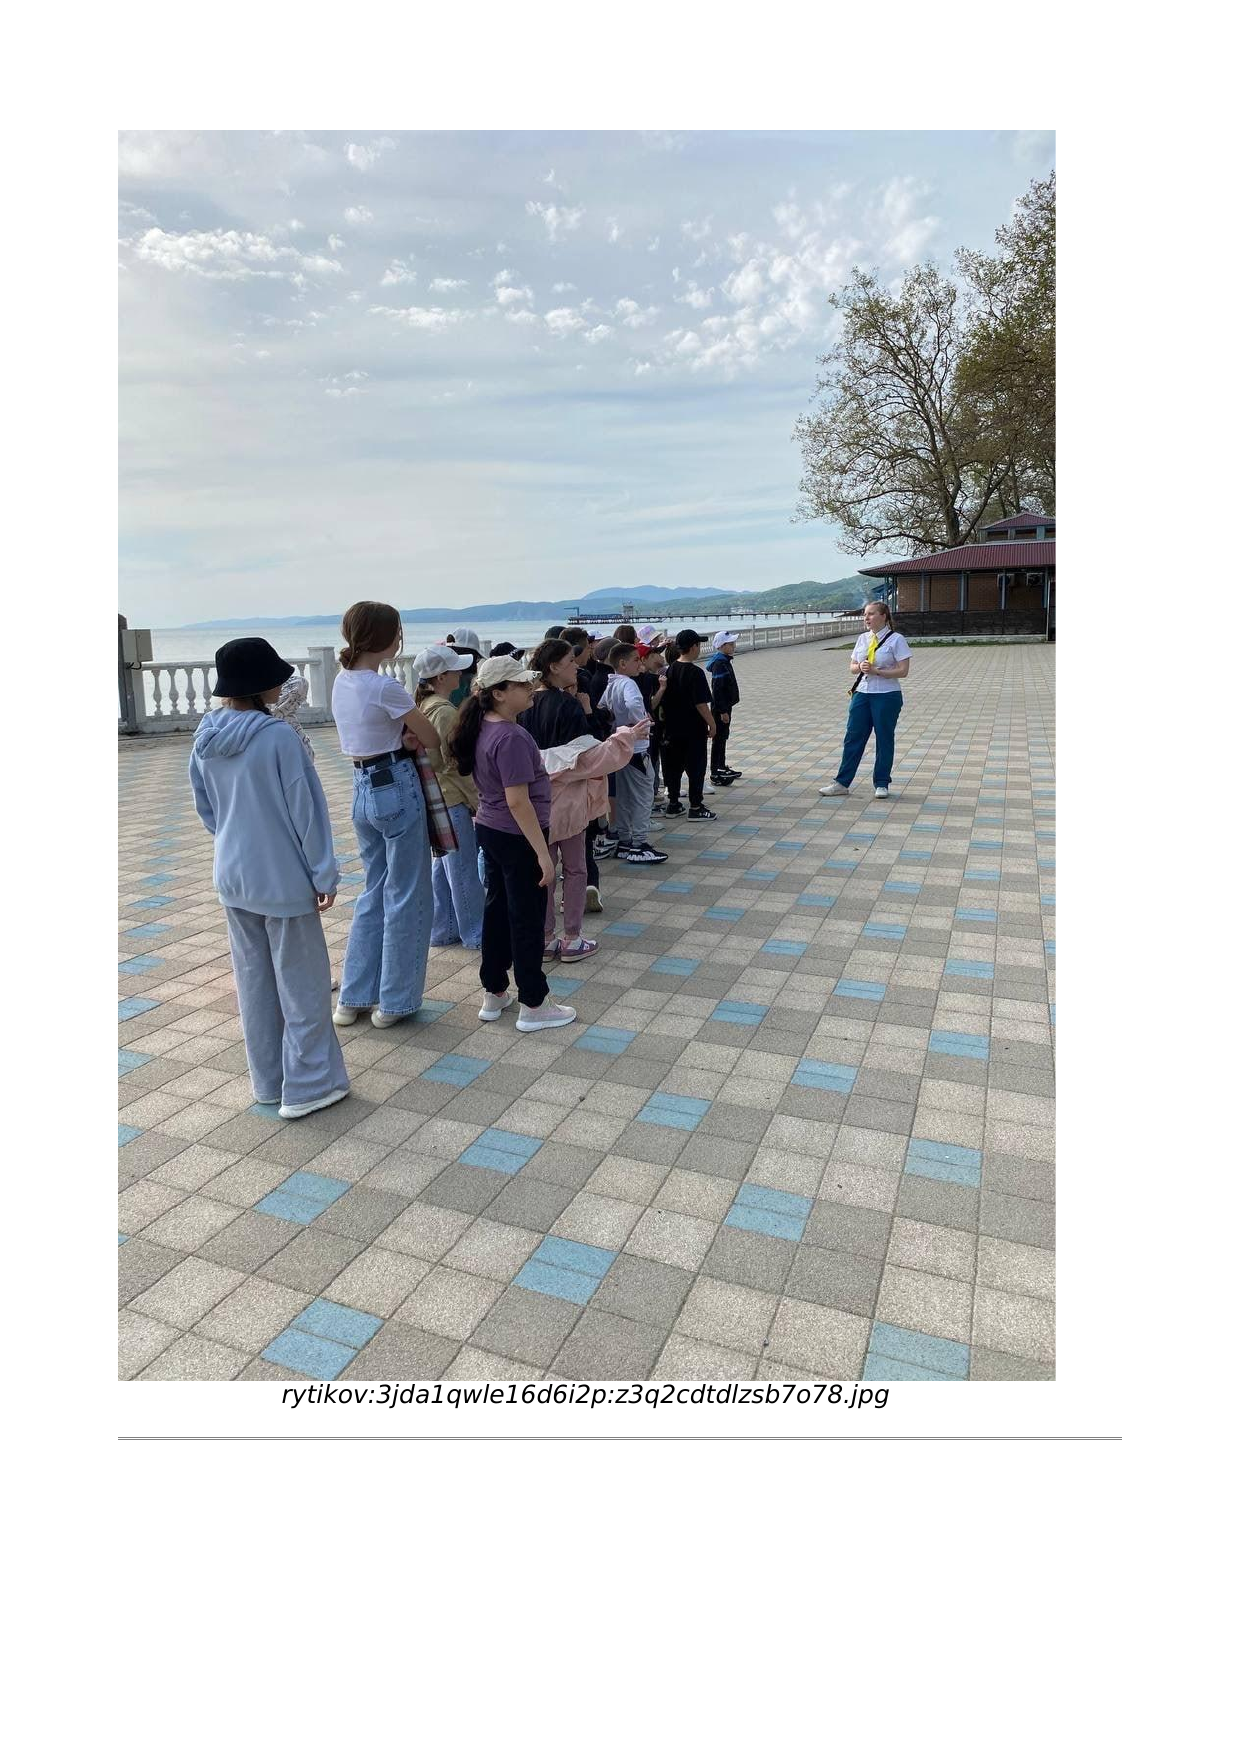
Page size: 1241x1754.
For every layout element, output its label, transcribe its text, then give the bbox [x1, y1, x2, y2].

text rytikov:3jda1qwle16d6i2p:z3q2cdtdlzsb7o78.jpg [118, 1381, 1056, 1410]
picture [118, 130, 1056, 1381]
